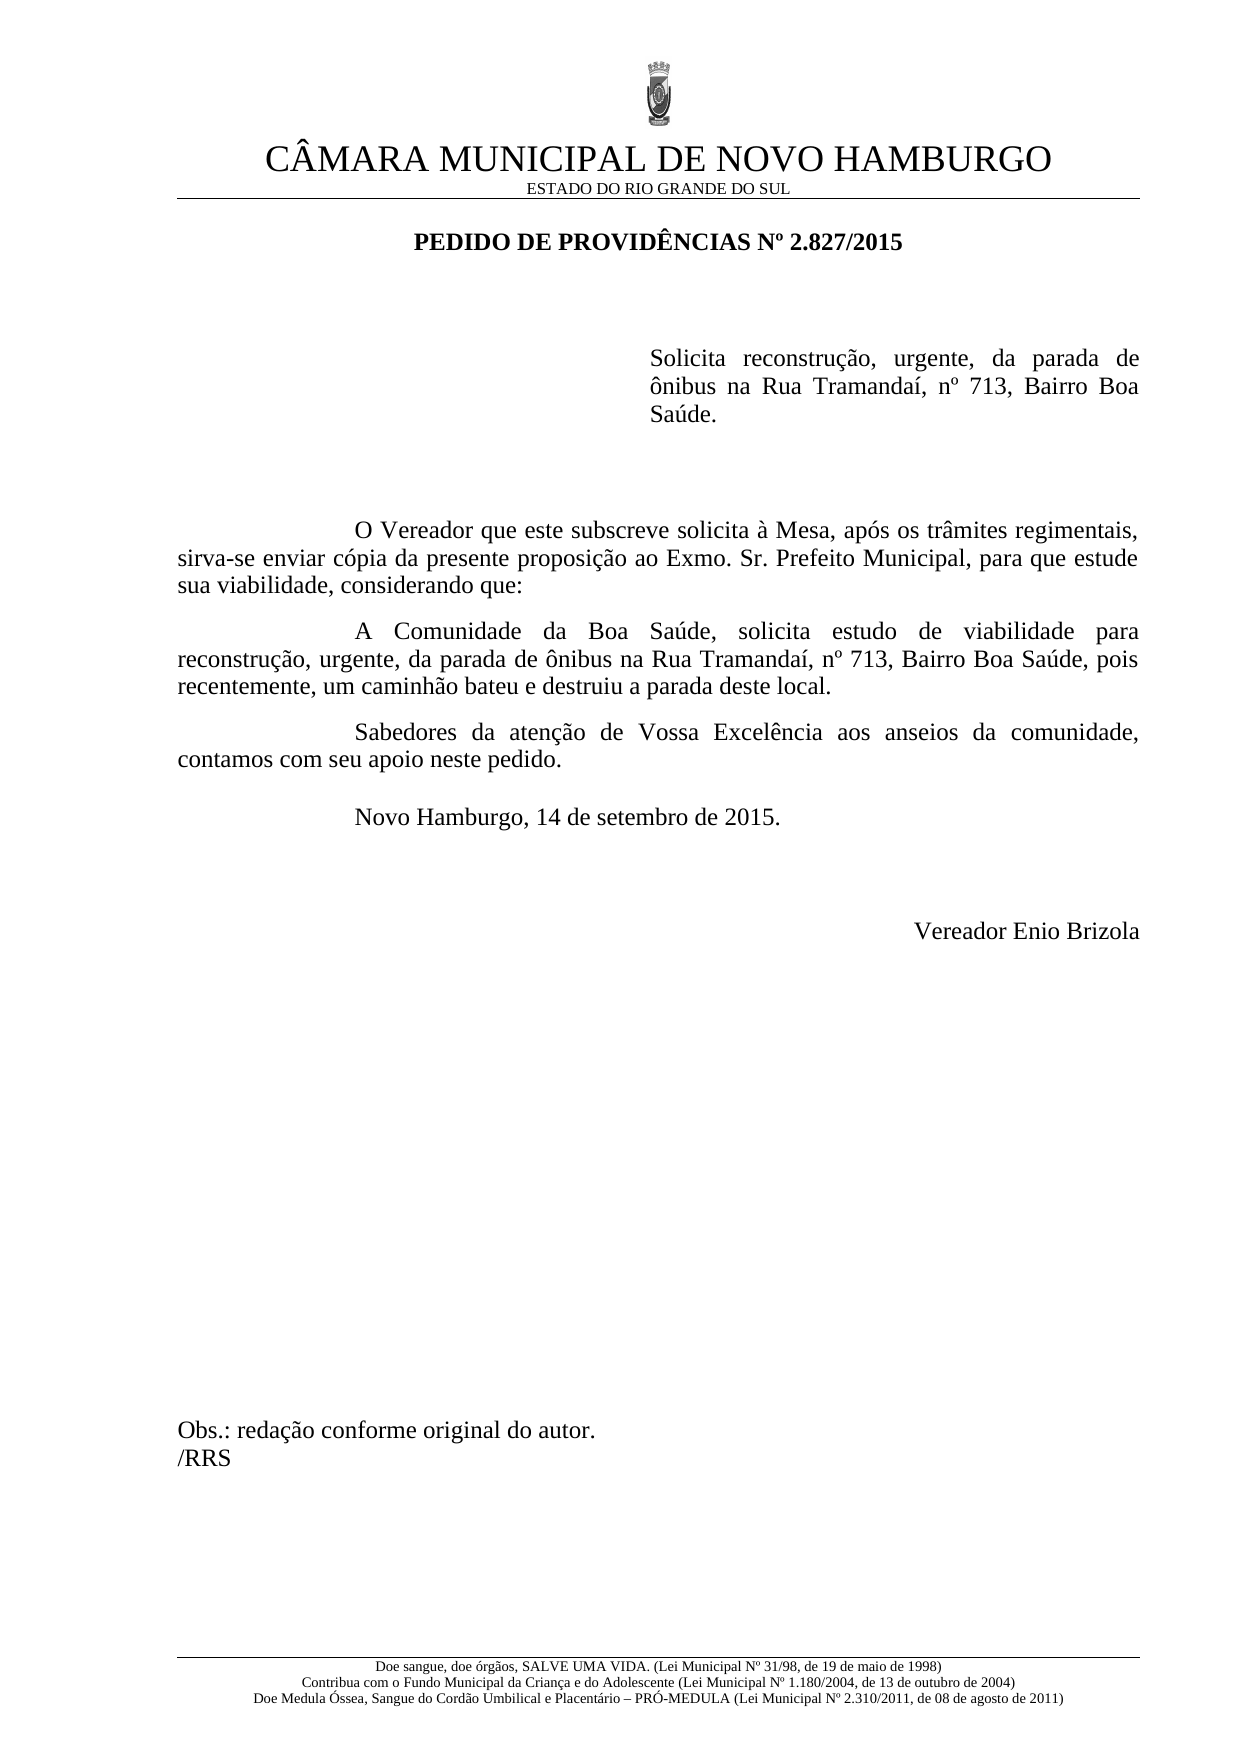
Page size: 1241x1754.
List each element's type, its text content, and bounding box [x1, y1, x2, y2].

text Solicita reconstrução, urgente, da parada de ônibus na Rua Tramandaí, nº 713, Bairro Boa Saúde. [649, 344, 1140, 428]
text Obs.: redação conforme original do autor. [177, 1416, 1140, 1444]
text Sabedores da atenção de Vossa Excelência aos anseios da comunidade, contamos com seu apoio neste pedido. [177, 718, 1140, 773]
text O Vereador que este subscreve solicita à Mesa, após os trâmites regimentais, sirva-se enviar cópia da presente proposição ao Exmo. Sr. Prefeito Municipal, para que estude sua viabilidade, considerando que: [177, 516, 1140, 599]
text PEDIDO DE PROVIDÊNCIAS Nº 2.827/2015 [177, 228, 1140, 256]
text Vereador Enio Brizola [177, 917, 1140, 945]
text Novo Hamburgo, 14 de setembro de 2015. [177, 803, 1140, 831]
text A Comunidade da Boa Saúde, solicita estudo de viabilidade para reconstrução, urgente, da parada de ônibus na Rua Tramandaí, nº 713, Bairro Boa Saúde, pois recentemente, um caminhão bateu e destruiu a parada deste local. [177, 617, 1140, 700]
text /RRS [177, 1444, 1140, 1471]
